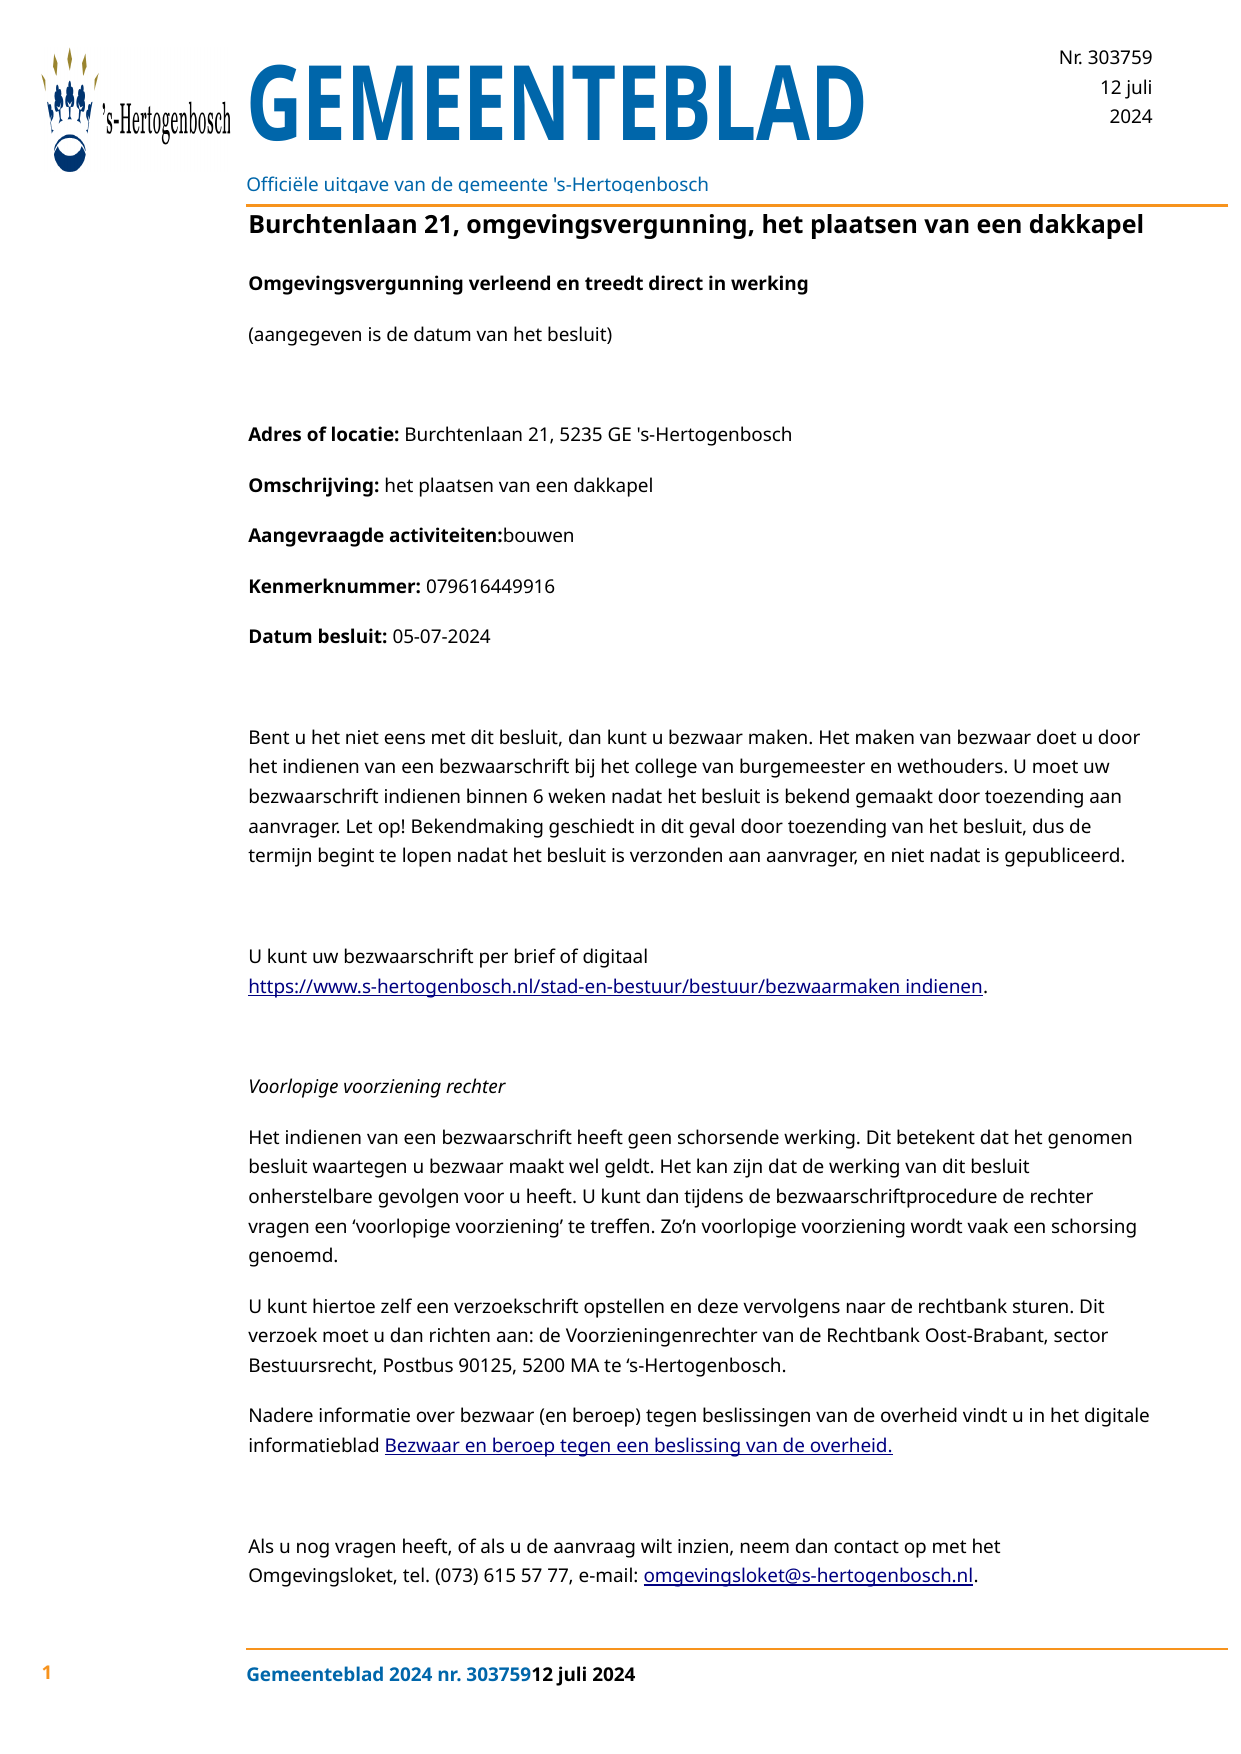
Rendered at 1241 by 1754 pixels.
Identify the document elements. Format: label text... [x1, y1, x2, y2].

text U kunt uw bezwaarschrift per brief of digitaal https://www.s-hertogenbosch.nl/stad-en-bestuur/bestuur/bezwaarmaken indienen. [248, 943, 1152, 998]
picture [41, 47, 231, 172]
text U kunt hiertoe zelf een verzoekschrift opstellen en deze vervolgens naar de rechtbank sturen. Dit verzoek moet u dan richten aan: de Voorzieningenrechter van de Rechtbank Oost-Brabant, sector Bestuursrecht, Postbus 90125, 5200 MA te ‘s-Hertogenbosch. [248, 1293, 1152, 1378]
text Voorlopige voorziening rechter [248, 1074, 1152, 1099]
text Bent u het niet eens met dit besluit, dan kunt u bezwaar maken. Het maken van bezwaar doet u door het indienen van een bezwaarschrift bij het college van burgemeester en wethouders. U moet uw bezwaarschrift indienen binnen 6 weken nadat het besluit is bekend gemaakt door toezending aan aanvrager. Let op! Bekendmaking geschiedt in dit geval door toezending van het besluit, dus de termijn begint te lopen nadat het besluit is verzonden aan aanvrager, en niet nadat is gepubliceerd. [248, 724, 1152, 868]
text Aangevraagde activiteiten:bouwen [248, 522, 1152, 548]
text Burchtenlaan 21, omgevingsvergunning, het plaatsen van een dakkapel [248, 207, 1152, 241]
text Nadere informatie over bezwaar (en beroep) tegen beslissingen van de overheid vindt u in het digitale informatieblad Bezwaar en beroep tegen een beslissing van de overheid. [248, 1402, 1152, 1458]
text (aangegeven is de datum van het besluit) [248, 321, 1152, 346]
text Het indienen van een bezwaarschrift heeft geen schorsende werking. Dit betekent dat het genomen besluit waartegen u bezwaar maakt wel geldt. Het kan zijn dat de werking van dit besluit onherstelbare gevolgen voor u heeft. U kunt dan tijdens de bezwaarschriftprocedure de rechter vragen een ‘voorlopige voorziening’ te treffen. Zo’n voorlopige voorziening wordt vaak een schorsing genoemd. [248, 1124, 1152, 1268]
text Kenmerknummer: 079616449916 [248, 573, 1152, 598]
text Omschrijving: het plaatsen van een dakkapel [248, 472, 1152, 498]
text Als u nog vragen heeft, of als u de aanvraag wilt inzien, neem dan contact op met het Omgevingsloket, tel. (073) 615 57 77, e-mail: omgevingsloket@s-hertogenbosch.nl. [248, 1533, 1152, 1588]
text Datum besluit: 05-07-2024 [248, 623, 1152, 649]
text Omgevingsvergunning verleend en treedt direct in werking [248, 270, 1152, 296]
text Adres of locatie: Burchtenlaan 21, 5235 GE 's-Hertogenbosch [248, 422, 1152, 447]
